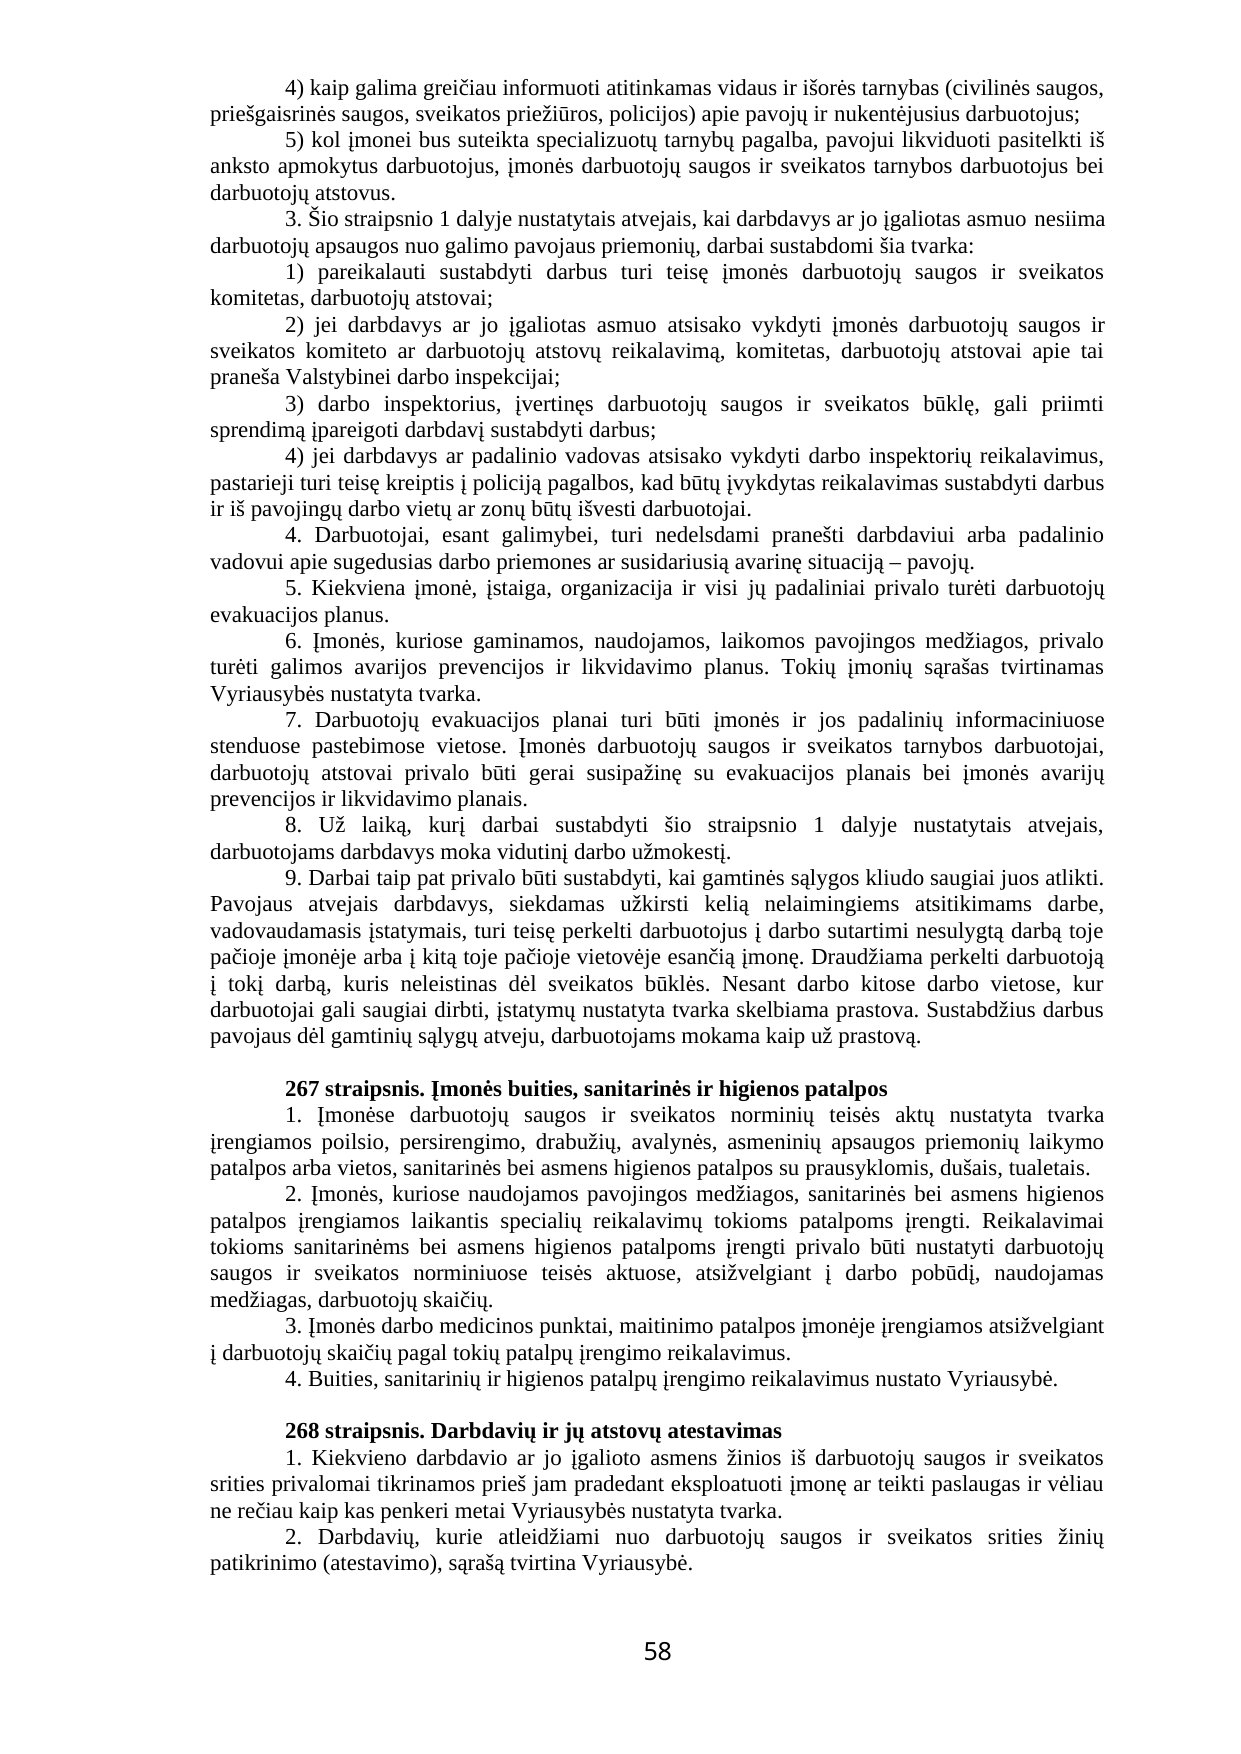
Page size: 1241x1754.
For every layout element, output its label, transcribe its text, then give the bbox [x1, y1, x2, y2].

text 5. Kiekviena įmonė, įstaiga, organizacija ir visi jų padaliniai privalo turėti darbuotojų evakuacijos planus. [210, 574, 1106, 627]
text 267 straipsnis. Įmonės buities, sanitarinės ir higienos patalpos [210, 1075, 1106, 1101]
text 5) kol įmonei bus suteikta specializuotų tarnybų pagalba, pavojui likviduoti pasitelkti iš anksto apmokytus darbuotojus, įmonės darbuotojų saugos ir sveikatos tarnybos darbuotojus bei darbuotojų atstovus. [210, 126, 1106, 205]
text 268 straipsnis. Darbdavių ir jų atstovų atestavimas [210, 1418, 1106, 1444]
text 6. Įmonės, kuriose gaminamos, naudojamos, laikomos pavojingos medžiagos, privalo turėti galimos avarijos prevencijos ir likvidavimo planus. Tokių įmonių sąrašas tvirtinamas Vyriausybės nustatyta tvarka. [210, 627, 1106, 706]
text 4. Buities, sanitarinių ir higienos patalpų įrengimo reikalavimus nustato Vyriausybė. [210, 1365, 1106, 1391]
text 7. Darbuotojų evakuacijos planai turi būti įmonės ir jos padalinių informaciniuose stenduose pastebimose vietose. Įmonės darbuotojų saugos ir sveikatos tarnybos darbuotojai, darbuotojų atstovai privalo būti gerai susipažinę su evakuacijos planais bei įmonės avarijų prevencijos ir likvidavimo planais. [210, 706, 1106, 811]
text 4) kaip galima greičiau informuoti atitinkamas vidaus ir išorės tarnybas (civilinės saugos, priešgaisrinės saugos, sveikatos priežiūros, policijos) apie pavojų ir nukentėjusius darbuotojus; [210, 73, 1106, 126]
text 3. Šio straipsnio 1 dalyje nustatytais atvejais, kai darbdavys ar jo įgaliotas asmuo nesiima darbuotojų apsaugos nuo galimo pavojaus priemonių, darbai sustabdomi šia tvarka: [210, 205, 1106, 258]
text 9. Darbai taip pat privalo būti sustabdyti, kai gamtinės sąlygos kliudo saugiai juos atlikti. Pavojaus atvejais darbdavys, siekdamas užkirsti kelią nelaimingiems atsitikimams darbe, vadovaudamasis įstatymais, turi teisę perkelti darbuotojus į darbo sutartimi nesulygtą darbą toje pačioje įmonėje arba į kitą toje pačioje vietovėje esančią įmonę. Draudžiama perkelti darbuotoją į tokį darbą, kuris neleistinas dėl sveikatos būklės. Nesant darbo kitose darbo vietose, kur darbuotojai gali saugiai dirbti, įstatymų nustatyta tvarka skelbiama prastova. Sustabdžius darbus pavojaus dėl gamtinių sąlygų atveju, darbuotojams mokama kaip už prastovą. [210, 864, 1106, 1049]
text 4) jei darbdavys ar padalinio vadovas atsisako vykdyti darbo inspektorių reikalavimus, pastarieji turi teisę kreiptis į policiją pagalbos, kad būtų įvykdytas reikalavimas sustabdyti darbus ir iš pavojingų darbo vietų ar zonų būtų išvesti darbuotojai. [210, 442, 1106, 522]
text 8. Už laiką, kurį darbai sustabdyti šio straipsnio 1 dalyje nustatytais atvejais, darbuotojams darbdavys moka vidutinį darbo užmokestį. [210, 811, 1106, 864]
text 4. Darbuotojai, esant galimybei, turi nedelsdami pranešti darbdaviui arba padalinio vadovui apie sugedusias darbo priemones ar susidariusią avarinę situaciją – pavojų. [210, 522, 1106, 574]
text 1. Kiekvieno darbdavio ar jo įgalioto asmens žinios iš darbuotojų saugos ir sveikatos srities privalomai tikrinamos prieš jam pradedant eksploatuoti įmonę ar teikti paslaugas ir vėliau ne rečiau kaip kas penkeri metai Vyriausybės nustatyta tvarka. [210, 1444, 1106, 1523]
text 3. Įmonės darbo medicinos punktai, maitinimo patalpos įmonėje įrengiamos atsižvelgiant į darbuotojų skaičių pagal tokių patalpų įrengimo reikalavimus. [210, 1312, 1106, 1365]
text 2. Įmonės, kuriose naudojamos pavojingos medžiagos, sanitarinės bei asmens higienos patalpos įrengiamos laikantis specialių reikalavimų tokioms patalpoms įrengti. Reikalavimai tokioms sanitarinėms bei asmens higienos patalpoms įrengti privalo būti nustatyti darbuotojų saugos ir sveikatos norminiuose teisės aktuose, atsižvelgiant į darbo pobūdį, naudojamas medžiagas, darbuotojų skaičių. [210, 1180, 1106, 1312]
text 1. Įmonėse darbuotojų saugos ir sveikatos norminių teisės aktų nustatyta tvarka įrengiamos poilsio, persirengimo, drabužių, avalynės, asmeninių apsaugos priemonių laikymo patalpos arba vietos, sanitarinės bei asmens higienos patalpos su prausyklomis, dušais, tualetais. [210, 1101, 1106, 1180]
text 3) darbo inspektorius, įvertinęs darbuotojų saugos ir sveikatos būklę, gali priimti sprendimą įpareigoti darbdavį sustabdyti darbus; [210, 390, 1106, 442]
text 2) jei darbdavys ar jo įgaliotas asmuo atsisako vykdyti įmonės darbuotojų saugos ir sveikatos komiteto ar darbuotojų atstovų reikalavimą, komitetas, darbuotojų atstovai apie tai praneša Valstybinei darbo inspekcijai; [210, 311, 1106, 390]
text 1) pareikalauti sustabdyti darbus turi teisę įmonės darbuotojų saugos ir sveikatos komitetas, darbuotojų atstovai; [210, 258, 1106, 311]
text 2. Darbdavių, kurie atleidžiami nuo darbuotojų saugos ir sveikatos srities žinių patikrinimo (atestavimo), sąrašą tvirtina Vyriausybė. [210, 1523, 1106, 1576]
